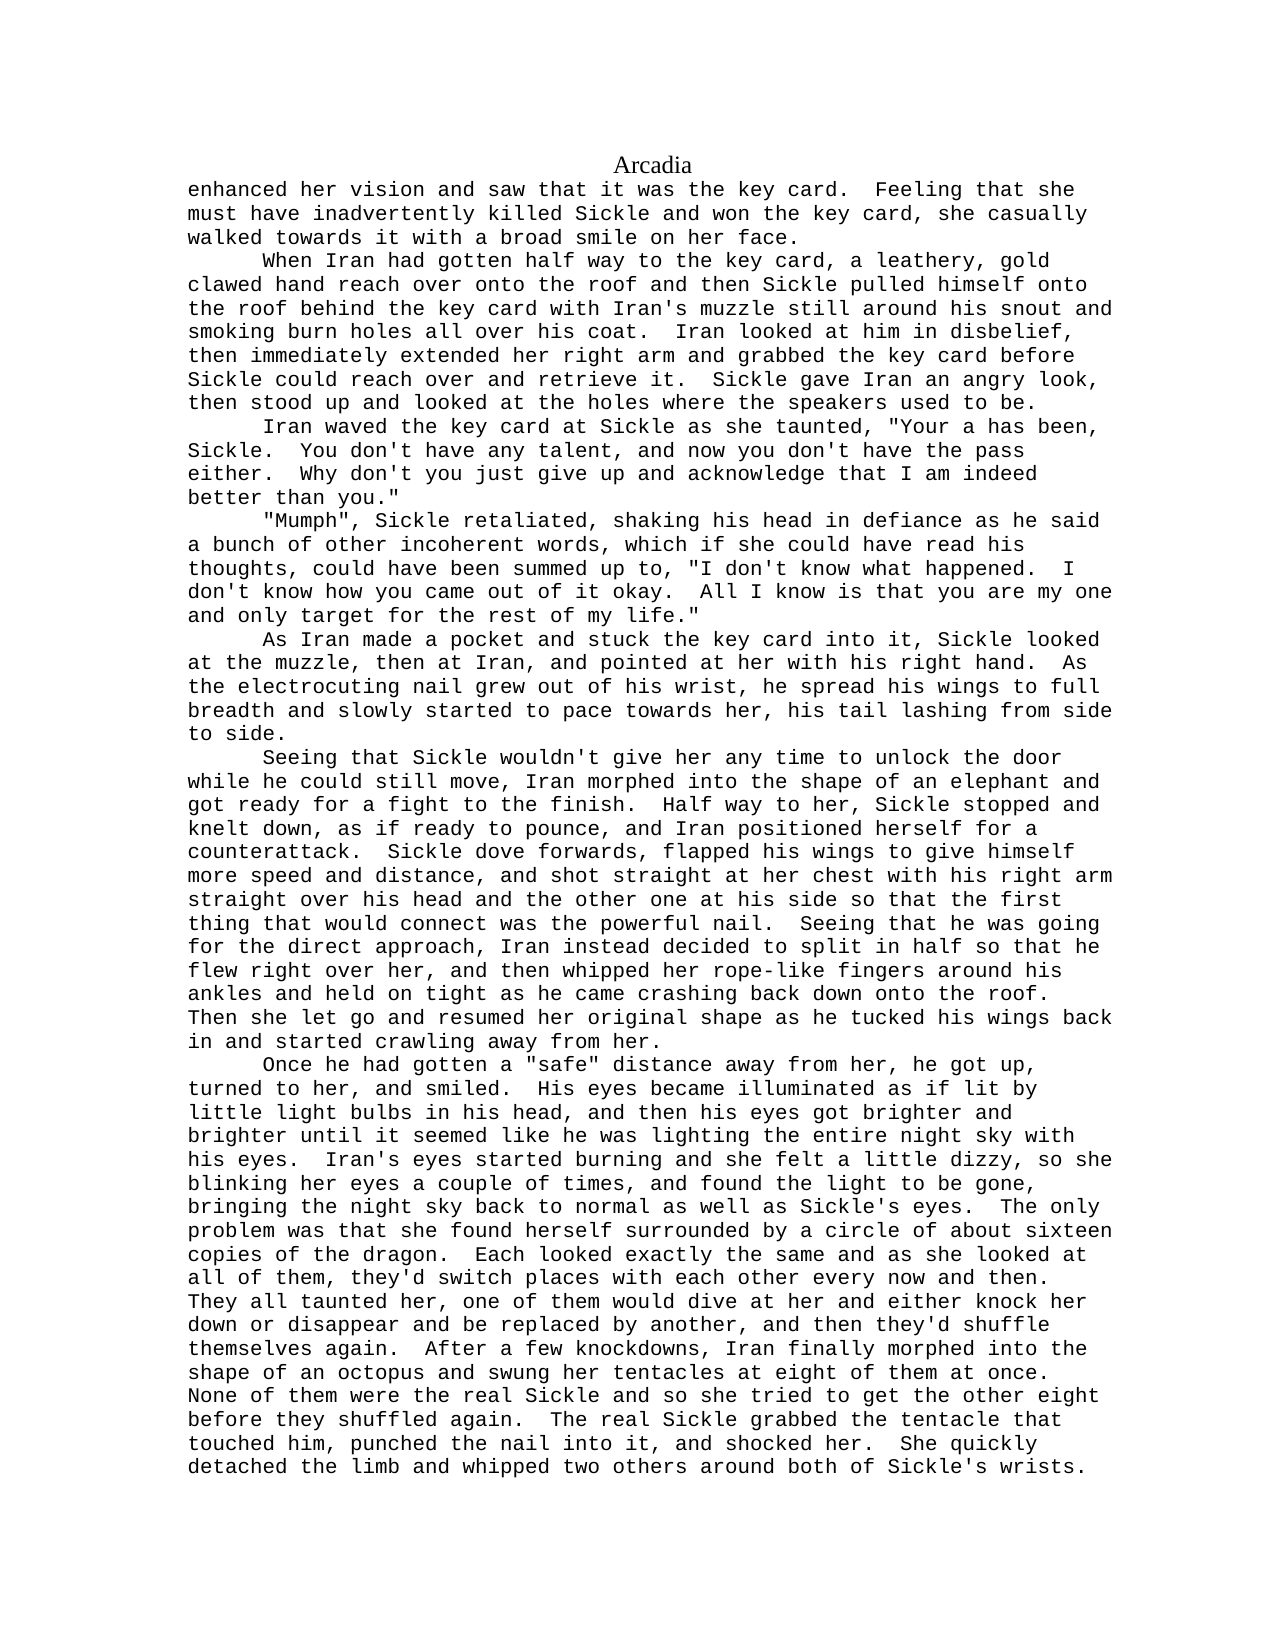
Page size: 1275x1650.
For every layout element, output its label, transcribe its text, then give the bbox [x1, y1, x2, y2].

text "Mumph", Sickle retaliated, shaking his head in defiance as he said a bunch of other incoherent words, which if she could have read his thoughts, could have been summed up to, "I don't know what happened. I don't know how you came out of it okay. All I know is that you are my one and only target for the rest of my life." [187, 511, 1117, 629]
text Once he had gotten a "safe" distance away from her, he got up, turned to her, and smiled. His eyes became illuminated as if lit by little light bulbs in his head, and then his eyes got brighter and brighter until it seemed like he was lighting the entire night sky with his eyes. Iran's eyes started burning and she felt a little dizzy, so she blinking her eyes a couple of times, and found the light to be gone, bringing the night sky back to normal as well as Sickle's eyes. The only problem was that she found herself surrounded by a circle of about sixteen copies of the dragon. Each looked exactly the same and as she looked at all of them, they'd switch places with each other every now and then. They all taunted her, one of them would dive at her and either knock her down or disappear and be replaced by another, and then they'd shuffle themselves again. After a few knockdowns, Iran finally morphed into the shape of an octopus and swung her tentacles at eight of them at once. None of them were the real Sickle and so she tried to get the other eight before they shuffled again. The real Sickle grabbed the tentacle that touched him, punched the nail into it, and shocked her. She quickly detached the limb and whipped two others around both of Sickle's wrists. [187, 1054, 1117, 1480]
text enhanced her vision and saw that it was the key card. Feeling that she must have inadvertently killed Sickle and won the key card, she casually walked towards it with a broad smile on her face. [187, 179, 1117, 250]
text Iran waved the key card at Sickle as she taunted, "Your a has been, Sickle. You don't have any talent, and now you don't have the pass either. Why don't you just give up and acknowledge that I am indeed better than you." [187, 416, 1117, 511]
text When Iran had gotten half way to the key card, a leathery, gold clawed hand reach over onto the roof and then Sickle pulled himself onto the roof behind the key card with Iran's muzzle still around his snout and smoking burn holes all over his coat. Iran looked at him in disbelief, then immediately extended her right arm and grabbed the key card before Sickle could reach over and retrieve it. Sickle gave Iran an angry look, then stood up and looked at the holes where the speakers used to be. [187, 250, 1117, 416]
text As Iran made a pocket and stuck the key card into it, Sickle looked at the muzzle, then at Iran, and pointed at her with his right hand. As the electrocuting nail grew out of his wrist, he spread his wings to full breadth and slowly started to pace towards her, his tail lashing from side to side. [187, 629, 1117, 747]
text Seeing that Sickle wouldn't give her any time to unlock the door while he could still move, Iran morphed into the shape of an elephant and got ready for a fight to the finish. Half way to her, Sickle stopped and knelt down, as if ready to pounce, and Iran positioned herself for a counterattack. Sickle dove forwards, flapped his wings to give himself more speed and distance, and shot straight at her chest with his right arm straight over his head and the other one at his side so that the first thing that would connect was the powerful nail. Seeing that he was going for the direct approach, Iran instead decided to split in half so that he flew right over her, and then whipped her rope-like fingers around his ankles and held on tight as he came crashing back down onto the roof. Then she let go and resumed her original shape as he tucked his wings back in and started crawling away from her. [187, 747, 1117, 1054]
